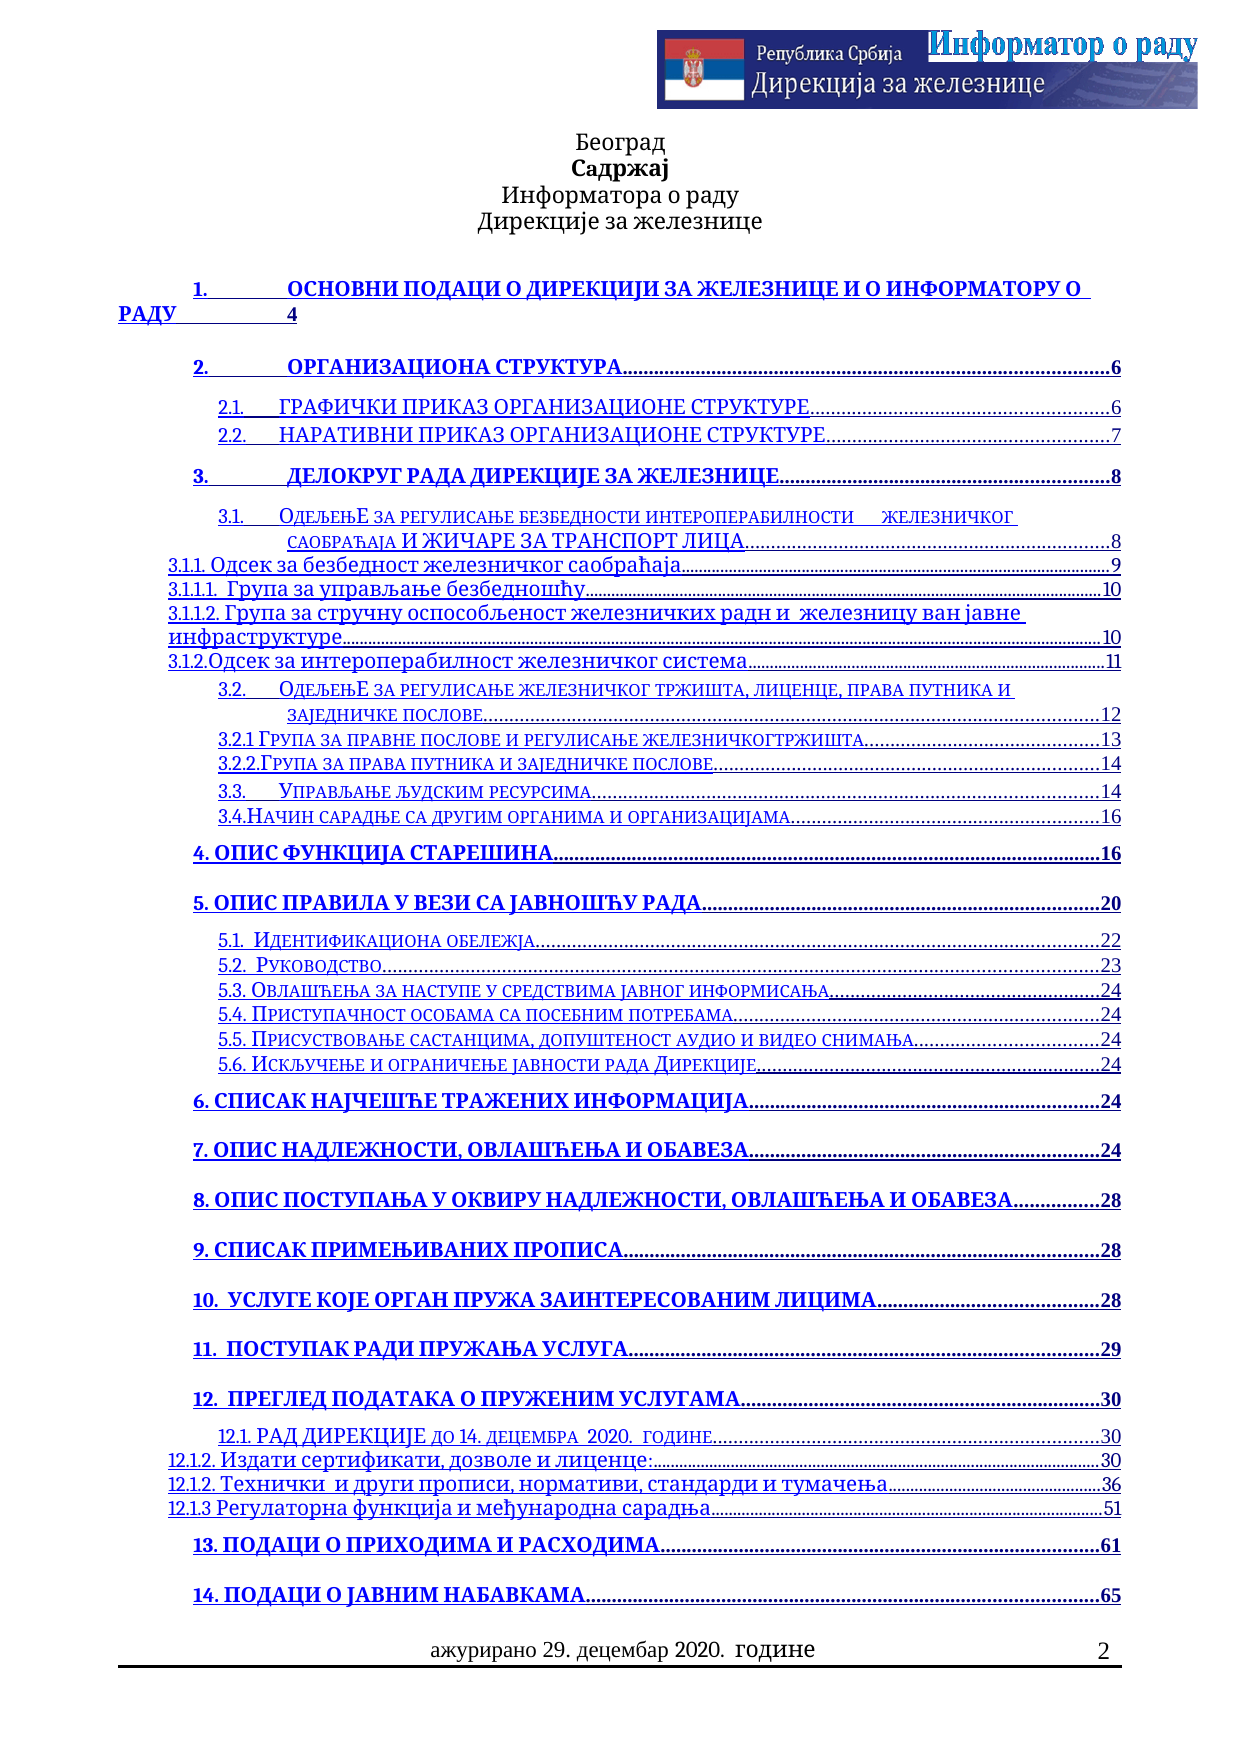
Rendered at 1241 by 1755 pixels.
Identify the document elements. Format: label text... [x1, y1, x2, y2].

text 2.1. ГРАФИЧКИ ПРИКАЗ ОРГАНИЗАЦИОНЕ СТРУКТУРЕ 6 [218, 392, 1122, 420]
text Дирекције за железнице [118, 209, 1122, 235]
text 12.1.2. Издати сертификати, дозволе и лиценце: 30 [168, 1449, 1122, 1473]
text 5. опис правила у вези са јавношћу рада 20 [118, 891, 1122, 916]
text 2. ОРГАНИЗАЦИОНА СТРУКТУРА 6 [118, 352, 1122, 380]
text 2.2. НАРАТИВНИ ПРИКАЗ ОРГАНИЗАЦИОНЕ СТРУКТУРЕ 7 [218, 420, 1122, 448]
text 5.2. Руководство 23 [218, 953, 1122, 977]
text 9. СПИСАК ПРИМЕЊИВАНИХ ПРОПИСА 28 [118, 1238, 1122, 1262]
text 3.1. ОдељењЕ за регулисање безбедности интероперабилности железничког саобраћаја И ЖИЧАРЕ ЗА ТРАНСПОРТ ЛИЦА 8 [218, 501, 1122, 554]
text 12.1.2. Технички и други прописи, нормативи, стандарди и тумачења 36 [168, 1473, 1122, 1497]
text 13. ПОДАЦИ О ПРИХОДИМА И РАСХОДИМА 61 [118, 1533, 1122, 1558]
text 5.6. Искључење и ограничење јавности рада Дирекције 24 [218, 1052, 1122, 1076]
text 5.4. Приступачност особама са посебним потребама 24 [218, 1002, 1122, 1027]
text 3. ДЕЛОКРУГ РАДА ДИРЕКЦИЈЕ ЗА ЖЕЛЕЗНИЦЕ 8 [118, 461, 1122, 489]
text 5.5. Присуствовање састанцима, допуштеност аудио и видео снимања 24 [218, 1027, 1122, 1052]
text 3.1.1.2. Група за стручну оспособљеност железничких радн и железницу ван јавне инфраструктуре 10 [168, 602, 1122, 650]
text Београд [118, 130, 1122, 156]
text 3.3. Управљање људским ресурсима 14 [218, 776, 1122, 804]
text 3.2.2.Група за права путника и заједничке послове 14 [218, 751, 1122, 776]
text 4. опис функција старешина 16 [118, 841, 1122, 866]
text 3.2.1 Група за правне послове и регулисање железничкогтржишта 13 [218, 727, 1122, 751]
text 3.1.1.1. Група за управљање безбедношћу 10 [168, 578, 1122, 602]
text 5.3. Овлашћења за наступе у средствима јавног информисања 24 [218, 977, 1122, 1002]
text 6. СПИСАК НАЈЧЕШЋЕ ТРАЖЕНИХ ИНФОРМАЦИЈА 24 [118, 1089, 1122, 1113]
text Сaдржај [118, 156, 1122, 183]
text 12. ПРЕГЛЕД ПОДАТАКА О ПРУЖЕНИМ УСЛУГАМА 30 [118, 1387, 1122, 1412]
text 3.1.1. Одсек за безбедност железничког саобраћаја 9 [168, 554, 1122, 578]
text 12.1. РАД ДИРЕКЦИЈЕ до 14. децембра 2020. године 30 [218, 1424, 1122, 1449]
text 12.1.3 Регулаторна функција и међународна сарадња 51 [168, 1497, 1122, 1521]
text 14. Подаци о јавним набавкама 65 [118, 1583, 1122, 1607]
text 3.2. ОдељењЕ за регулисање железничког тржишта, лиценце, права путника и заједничке послове 12 [218, 674, 1122, 727]
text 3.1.2.Одсек за интероперабилност железничког система 11 [168, 650, 1122, 674]
text 1. ОСНОВНИ ПОДАЦИ О ДИРЕКЦИЈИ ЗА ЖЕЛЕЗНИЦЕ И О ИНФОРМАТОРУ О РАДУ 4 [118, 274, 1122, 327]
text 5.1. Идентификациона обележја 22 [218, 928, 1122, 953]
text 10. УСЛУГЕ КОЈЕ ОРГАН ПРУЖА ЗАИНТЕРЕСОВАНИМ ЛИЦИМА 28 [118, 1287, 1122, 1312]
text 3.4.Начин сарадње са другим органима и организацијама 16 [218, 804, 1122, 829]
text 11. ПОСТУПАК РАДИ ПРУЖАЊА УСЛУГА 29 [118, 1337, 1122, 1362]
text 7. ОПИС НАДЛЕЖНОСТИ, ОВЛАШЋЕЊА И ОБАВЕЗА 24 [118, 1138, 1122, 1163]
text Информатора о раду [118, 183, 1122, 209]
text 8. ОПИС ПОСТУПАЊА У ОКВИРУ НАДЛЕЖНОСТИ, ОВЛАШЋЕЊА И ОБАВЕЗА 28 [118, 1188, 1122, 1213]
